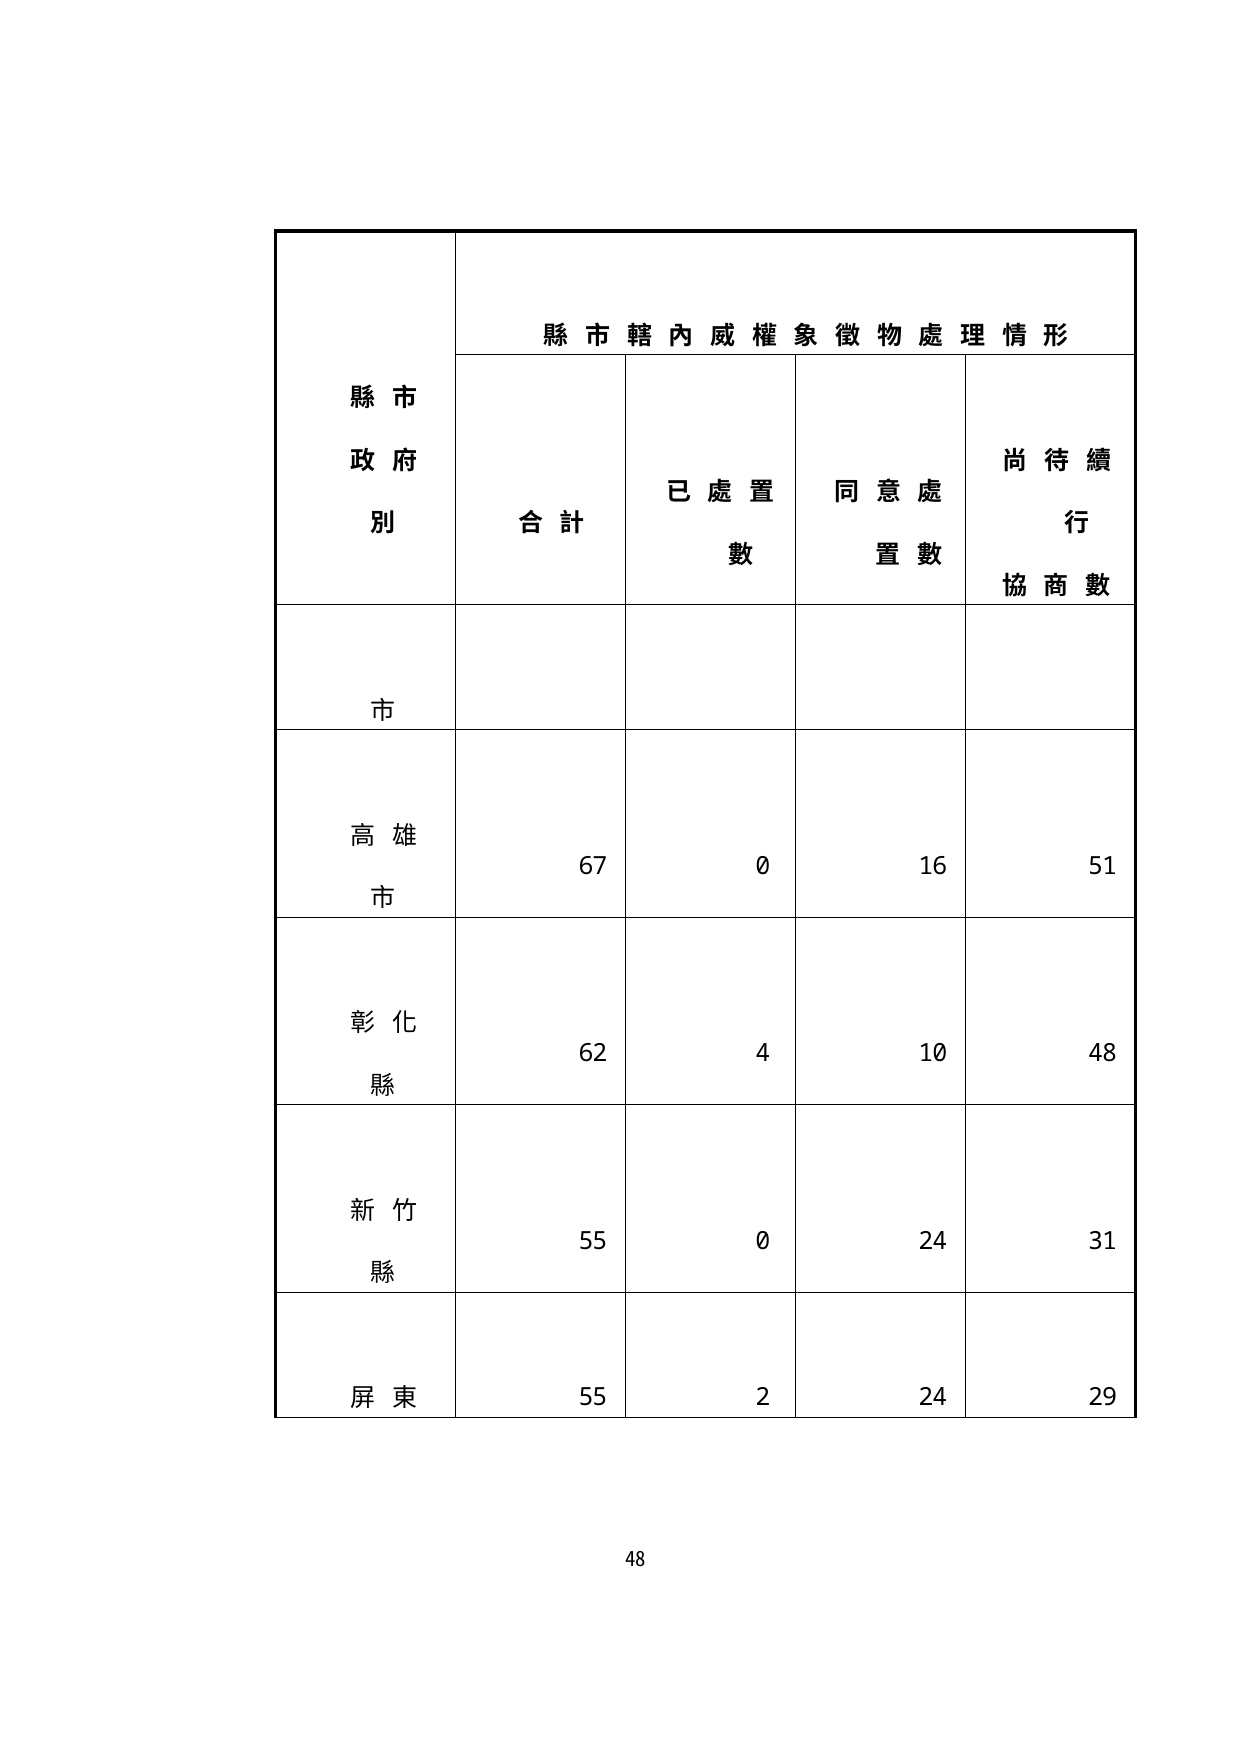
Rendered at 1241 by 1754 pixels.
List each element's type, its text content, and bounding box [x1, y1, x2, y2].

table_cell 24 [796, 1293, 965, 1417]
table_cell 已處置數 [626, 355, 795, 604]
table_cell 16 [796, 730, 965, 917]
table_cell 55 [456, 1293, 625, 1417]
table_cell 彰化縣 [277, 918, 455, 1104]
table_cell [626, 605, 795, 729]
table_cell 31 [966, 1105, 1134, 1292]
table_cell [796, 605, 965, 729]
table_cell 同意處置數 [796, 355, 965, 604]
table_cell 24 [796, 1105, 965, 1292]
table_cell [966, 605, 1134, 729]
table_cell [456, 605, 625, 729]
table_cell 48 [966, 918, 1134, 1104]
table_header 縣市政府別 [277, 233, 455, 604]
table_cell 尚待續行 協商數 [966, 355, 1134, 604]
table_cell 29 [966, 1293, 1134, 1417]
table_cell 4 [626, 918, 795, 1104]
table_cell 55 [456, 1105, 625, 1292]
table_header 縣市轄內威權象徵物處理情形 [456, 233, 1134, 354]
table_cell 10 [796, 918, 965, 1104]
table_cell 合計 [456, 355, 625, 604]
table_cell 高雄市 [277, 730, 455, 917]
table_cell 0 [626, 730, 795, 917]
table_cell 62 [456, 918, 625, 1104]
table_cell 市 [277, 605, 455, 729]
table_cell 51 [966, 730, 1134, 917]
table_cell 67 [456, 730, 625, 917]
table_cell 2 [626, 1293, 795, 1417]
table_cell 0 [626, 1105, 795, 1292]
table_cell 新竹縣 [277, 1105, 455, 1292]
table_cell 屏東 [277, 1293, 455, 1417]
